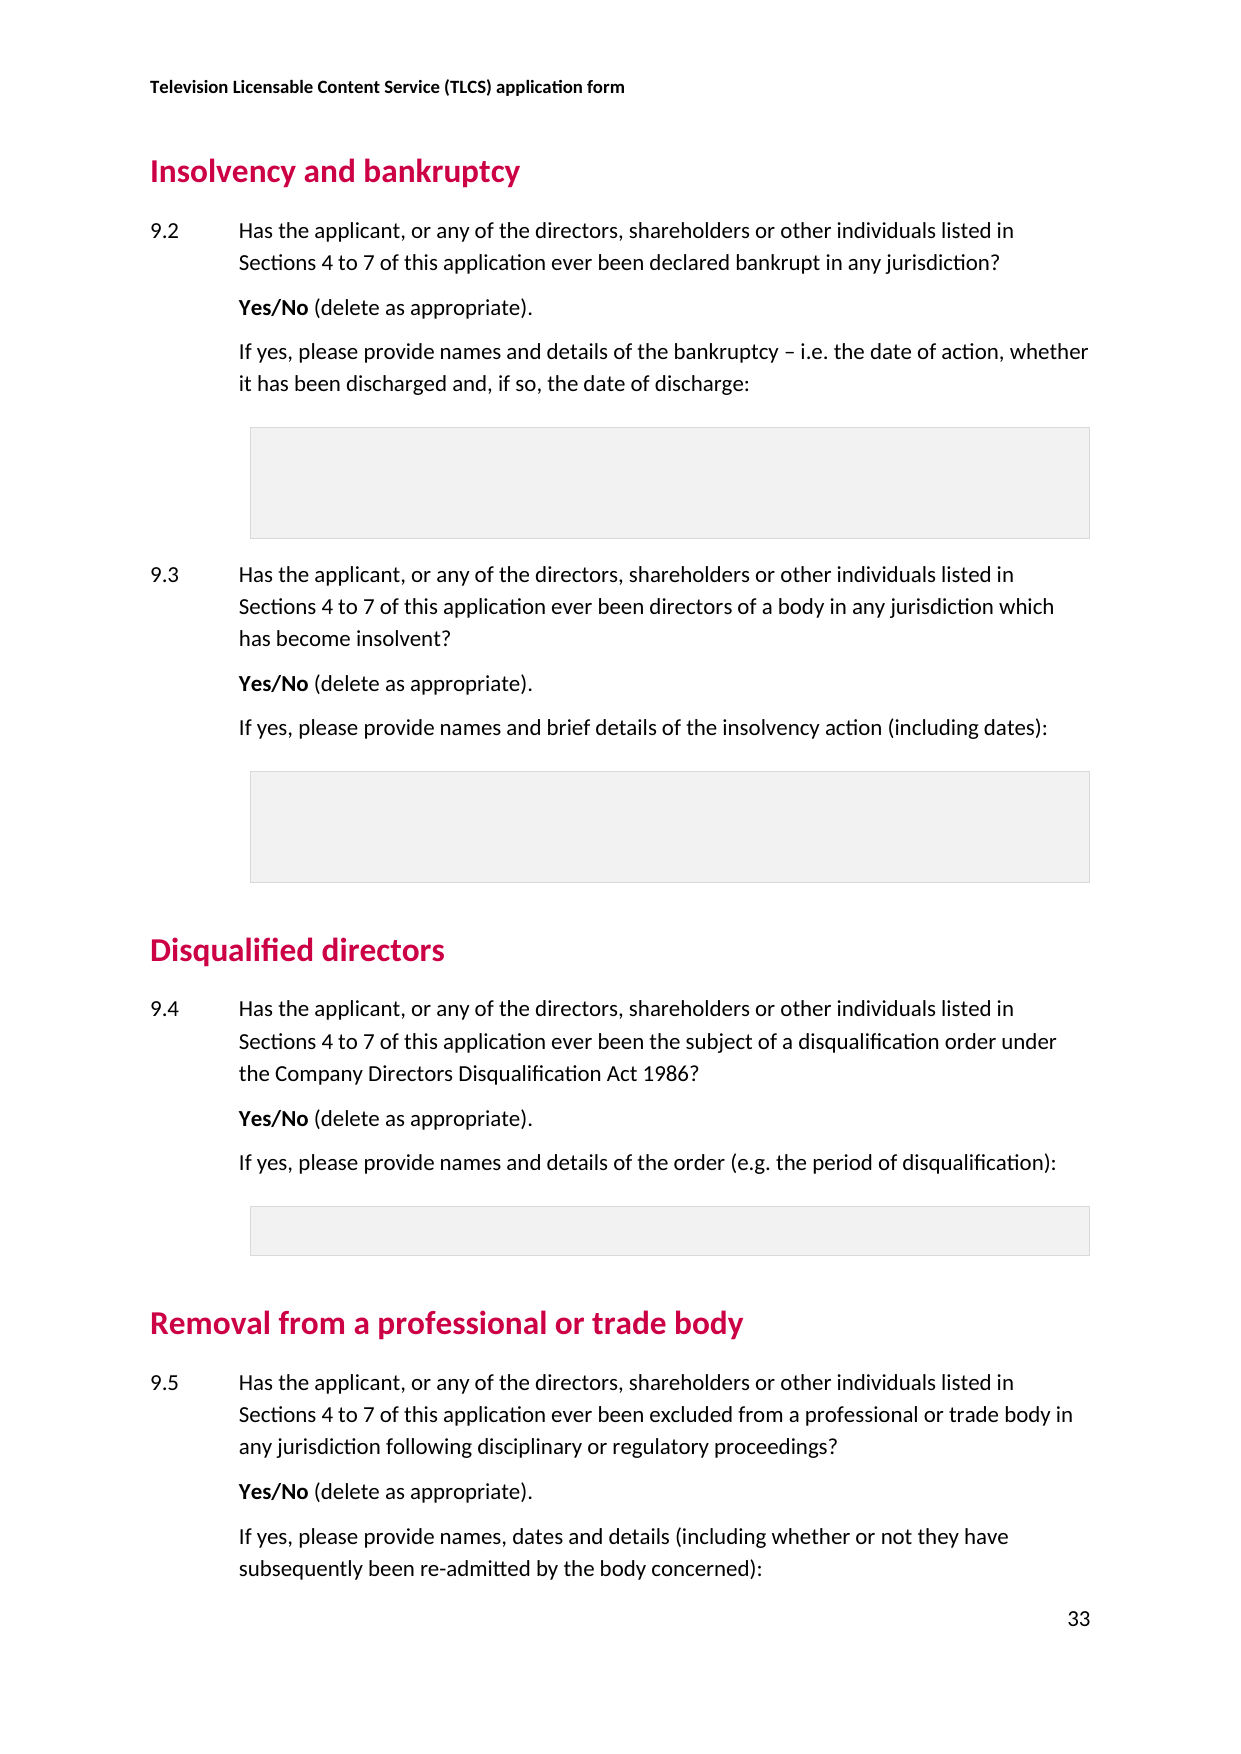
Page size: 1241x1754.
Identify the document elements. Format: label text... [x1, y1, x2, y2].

list Has the applicant, or any of the directors, shareholders or other individuals listed in Sections 4 to 7 of this application ever been directors of a body in any jurisdiction which has become insolvent? [150, 560, 1090, 652]
subtitle Disqualified directors [150, 929, 1090, 969]
text Yes/No (delete as appropriate). [239, 1477, 1090, 1505]
list Has the applicant, or any of the directors, shareholders or other individuals listed in Sections 4 to 7 of this application ever been declared bankrupt in any jurisdiction? [150, 216, 1090, 276]
text If yes, please provide names and details of the bankruptcy – i.e. the date of action, whether it has been discharged and, if so, the date of discharge: [239, 337, 1090, 397]
text If yes, please provide names, dates and details (including whether or not they have subsequently been re-admitted by the body concerned): [239, 1522, 1090, 1582]
list Has the applicant, or any of the directors, shareholders or other individuals listed in Sections 4 to 7 of this application ever been the subject of a disqualification order under the Company Directors Disqualification Act 1986? [150, 994, 1090, 1087]
text Yes/No (delete as appropriate). [239, 1104, 1090, 1132]
text Yes/No (delete as appropriate). [239, 669, 1090, 697]
text Yes/No (delete as appropriate). [239, 293, 1090, 321]
subtitle Insolvency and bankruptcy [150, 150, 1090, 191]
list Has the applicant, or any of the directors, shareholders or other individuals listed in Sections 4 to 7 of this application ever been excluded from a professional or trade body in any jurisdiction following disciplinary or regulatory proceedings? [150, 1368, 1090, 1460]
subtitle Removal from a professional or trade body [150, 1302, 1090, 1343]
text If yes, please provide names and brief details of the insolvency action (including dates): [239, 713, 1090, 742]
text If yes, please provide names and details of the order (e.g. the period of disqualification): [239, 1148, 1090, 1176]
